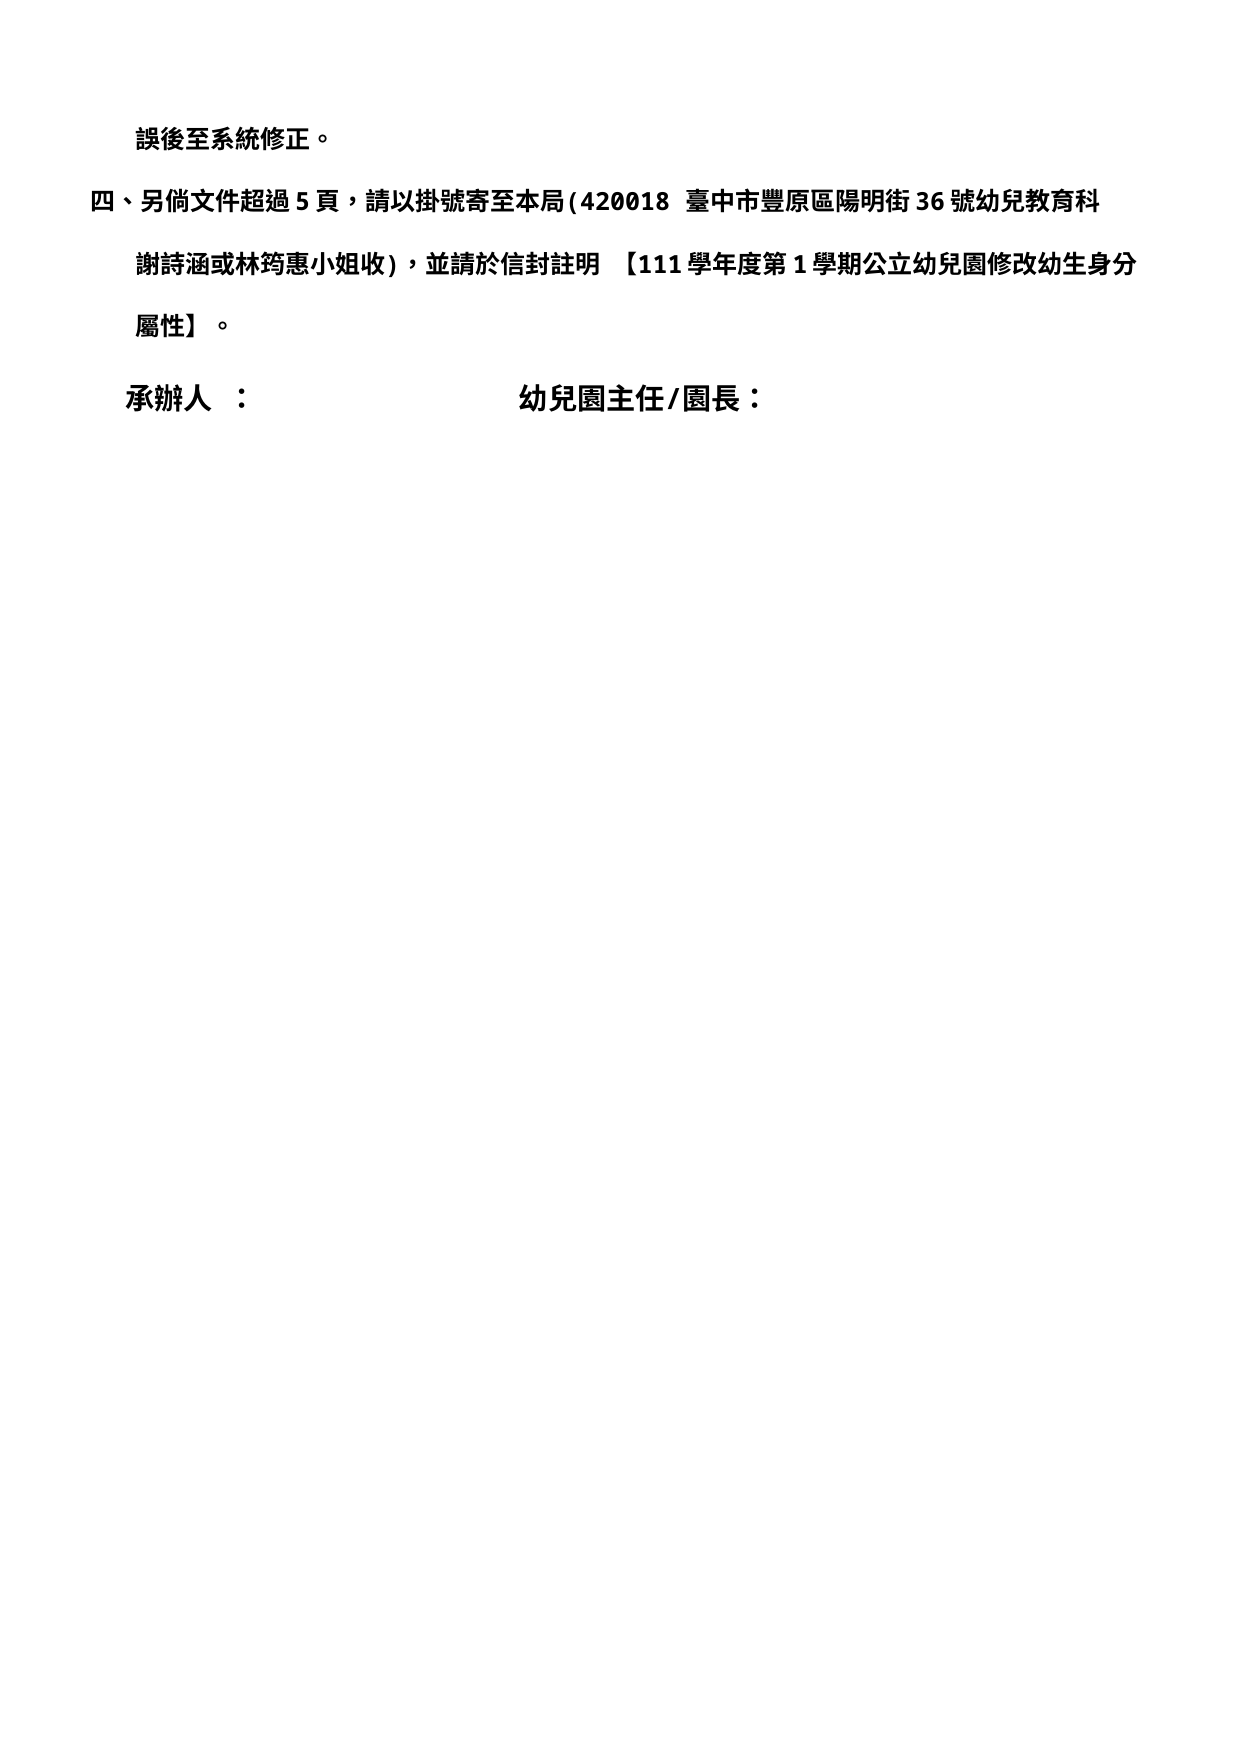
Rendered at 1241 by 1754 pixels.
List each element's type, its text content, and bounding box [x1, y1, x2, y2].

text 四、另倘文件超過5頁，請以掛號寄至本局(420018 臺中市豐原區陽明街36號幼兒教育科 [75, 158, 1165, 221]
text 謝詩涵或林筠惠小姐收)，並請於信封註明 【111學年度第1學期公立幼兒園修改幼生身分 [75, 221, 1165, 283]
text 承辦人 ： 幼兒園主任/園長： [125, 381, 1165, 417]
text 屬性】。 [75, 283, 1165, 346]
text 誤後至系統修正。 [75, 96, 1165, 158]
